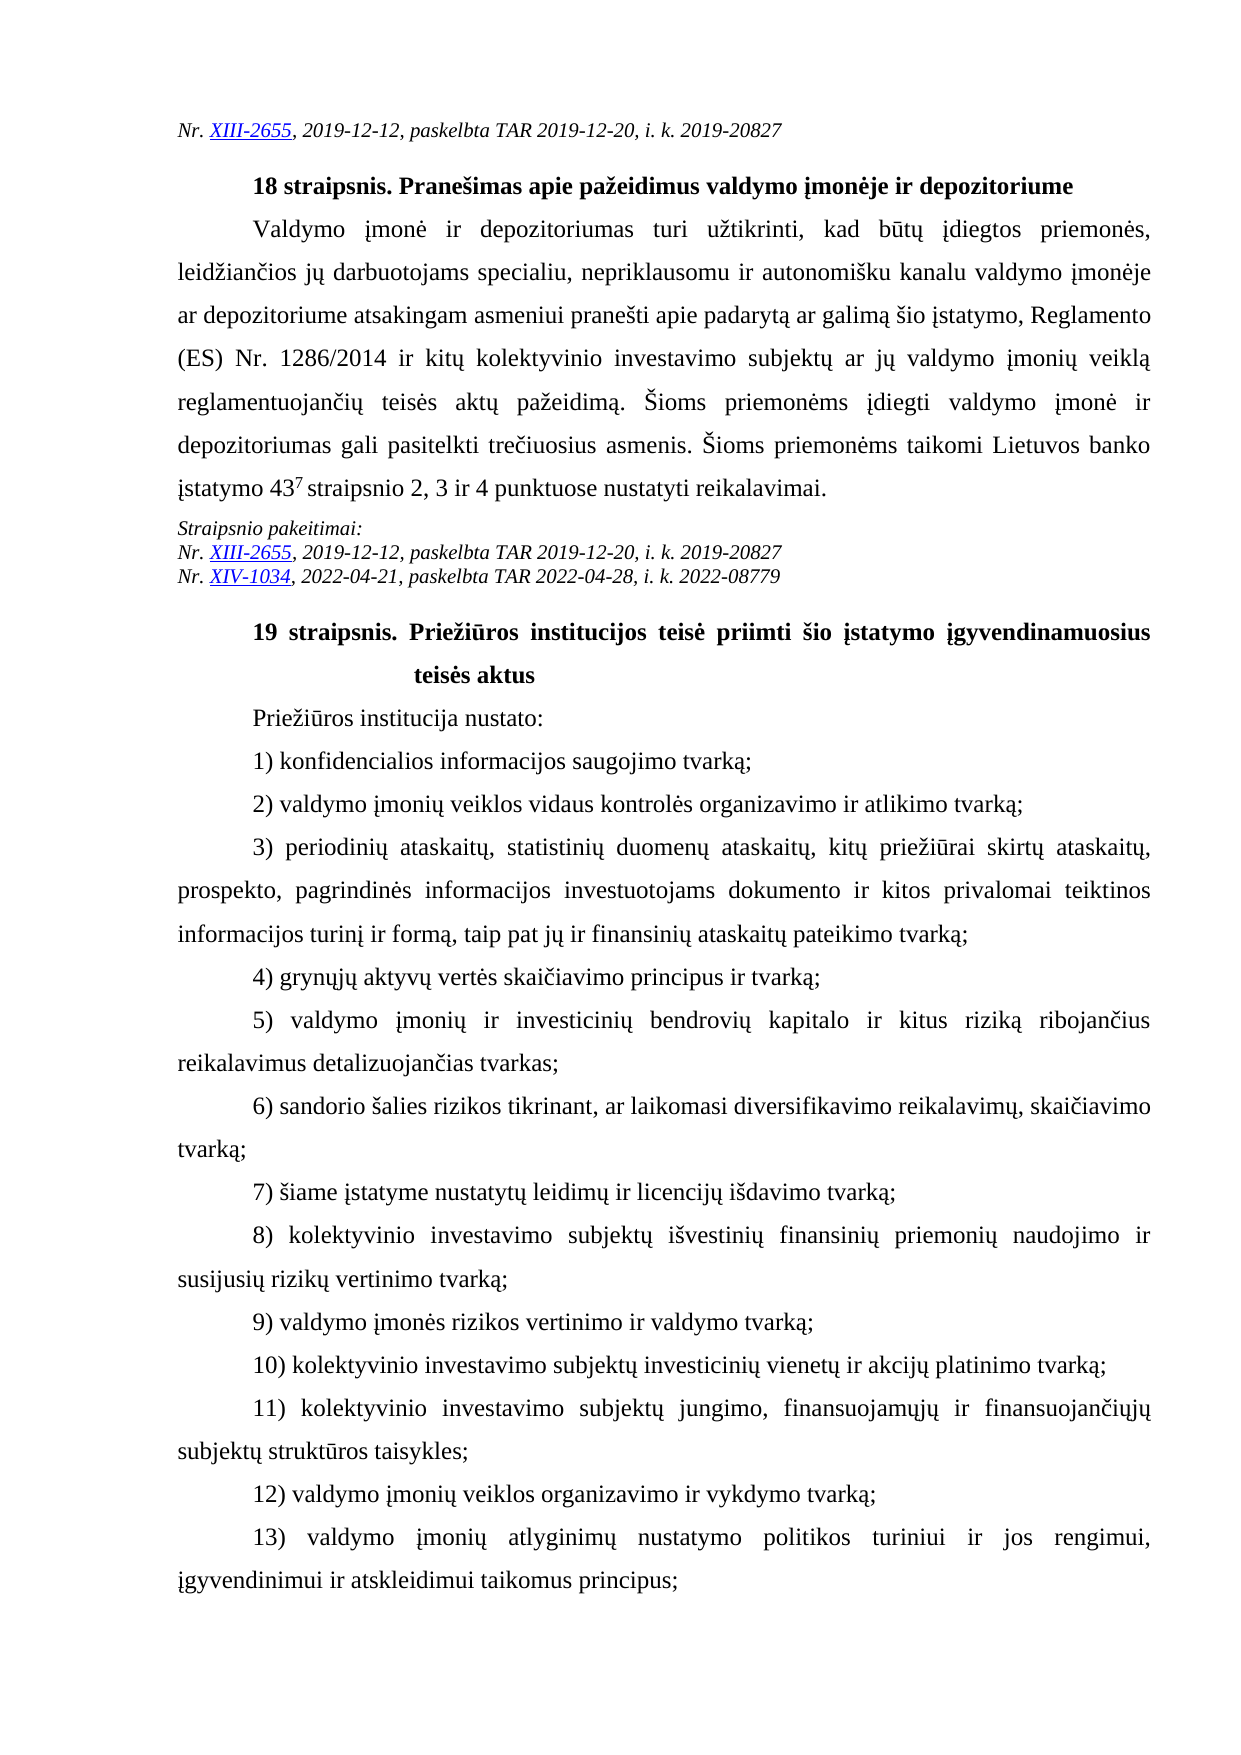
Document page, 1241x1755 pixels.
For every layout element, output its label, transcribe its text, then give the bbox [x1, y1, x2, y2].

text 9) valdymo įmonės rizikos vertinimo ir valdymo tvarką; [177, 1307, 1152, 1336]
text Straipsnio pakeitimai: [177, 516, 1152, 540]
text 18 straipsnis. Pranešimas apie pažeidimus valdymo įmonėje ir depozitoriume [177, 171, 1152, 200]
text Priežiūros institucija nustato: [177, 703, 1152, 732]
text 5) valdymo įmonių ir investicinių bendrovių kapitalo ir kitus riziką ribojančius reikalavimus detalizuojančias tvarkas; [177, 1005, 1152, 1077]
text Nr. XIII-2655, 2019-12-12, paskelbta TAR 2019-12-20, i. k. 2019-20827 [177, 118, 1152, 142]
text 8) kolektyvinio investavimo subjektų išvestinių finansinių priemonių naudojimo ir susijusių rizikų vertinimo tvarką; [177, 1221, 1152, 1292]
text 7) šiame įstatyme nustatytų leidimų ir licencijų išdavimo tvarką; [177, 1177, 1152, 1206]
text 13) valdymo įmonių atlyginimų nustatymo politikos turiniui ir jos rengimui, įgyvendinimui ir atskleidimui taikomus principus; [177, 1522, 1152, 1594]
text 1) konfidencialios informacijos saugojimo tvarką; [177, 746, 1152, 775]
text 10) kolektyvinio investavimo subjektų investicinių vienetų ir akcijų platinimo tvarką; [177, 1350, 1152, 1379]
text 12) valdymo įmonių veiklos organizavimo ir vykdymo tvarką; [177, 1479, 1152, 1508]
text 6) sandorio šalies rizikos tikrinant, ar laikomasi diversifikavimo reikalavimų, skaičiavimo tvarką; [177, 1091, 1152, 1163]
text Nr. XIII-2655, 2019-12-12, paskelbta TAR 2019-12-20, i. k. 2019-20827 [177, 540, 1152, 564]
text 11) kolektyvinio investavimo subjektų jungimo, finansuojamųjų ir finansuojančiųjų subjektų struktūros taisykles; [177, 1393, 1152, 1465]
text Nr. XIV-1034, 2022-04-21, paskelbta TAR 2022-04-28, i. k. 2022-08779 [177, 564, 1152, 588]
text 19 straipsnis. Priežiūros institucijos teisė priimti šio įstatymo įgyvendinamuosius teisės aktus [252, 617, 1152, 689]
text 4) grynųjų aktyvų vertės skaičiavimo principus ir tvarką; [177, 962, 1152, 991]
text Valdymo įmonė ir depozitoriumas turi užtikrinti, kad būtų įdiegtos priemonės, leidžiančios jų darbuotojams specialiu, nepriklausomu ir autonomišku kanalu valdymo įmonėje ar depozitoriume atsakingam asmeniui pranešti apie padarytą ar galimą šio įstatymo, Reglamento (ES) Nr. 1286/2014 ir kitų kolektyvinio investavimo subjektų ar jų valdymo įmonių veiklą reglamentuojančių teisės aktų pažeidimą. Šioms priemonėms įdiegti valdymo įmonė ir depozitoriumas gali pasitelkti trečiuosius asmenis. Šioms priemonėms taikomi Lietuvos banko įstatymo 437 straipsnio 2, 3 ir 4 punktuose nustatyti reikalavimai. [177, 214, 1152, 502]
text 2) valdymo įmonių veiklos vidaus kontrolės organizavimo ir atlikimo tvarką; [177, 789, 1152, 818]
text 3) periodinių ataskaitų, statistinių duomenų ataskaitų, kitų priežiūrai skirtų ataskaitų, prospekto, pagrindinės informacijos investuotojams dokumento ir kitos privalomai teiktinos informacijos turinį ir formą, taip pat jų ir finansinių ataskaitų pateikimo tvarką; [177, 832, 1152, 947]
